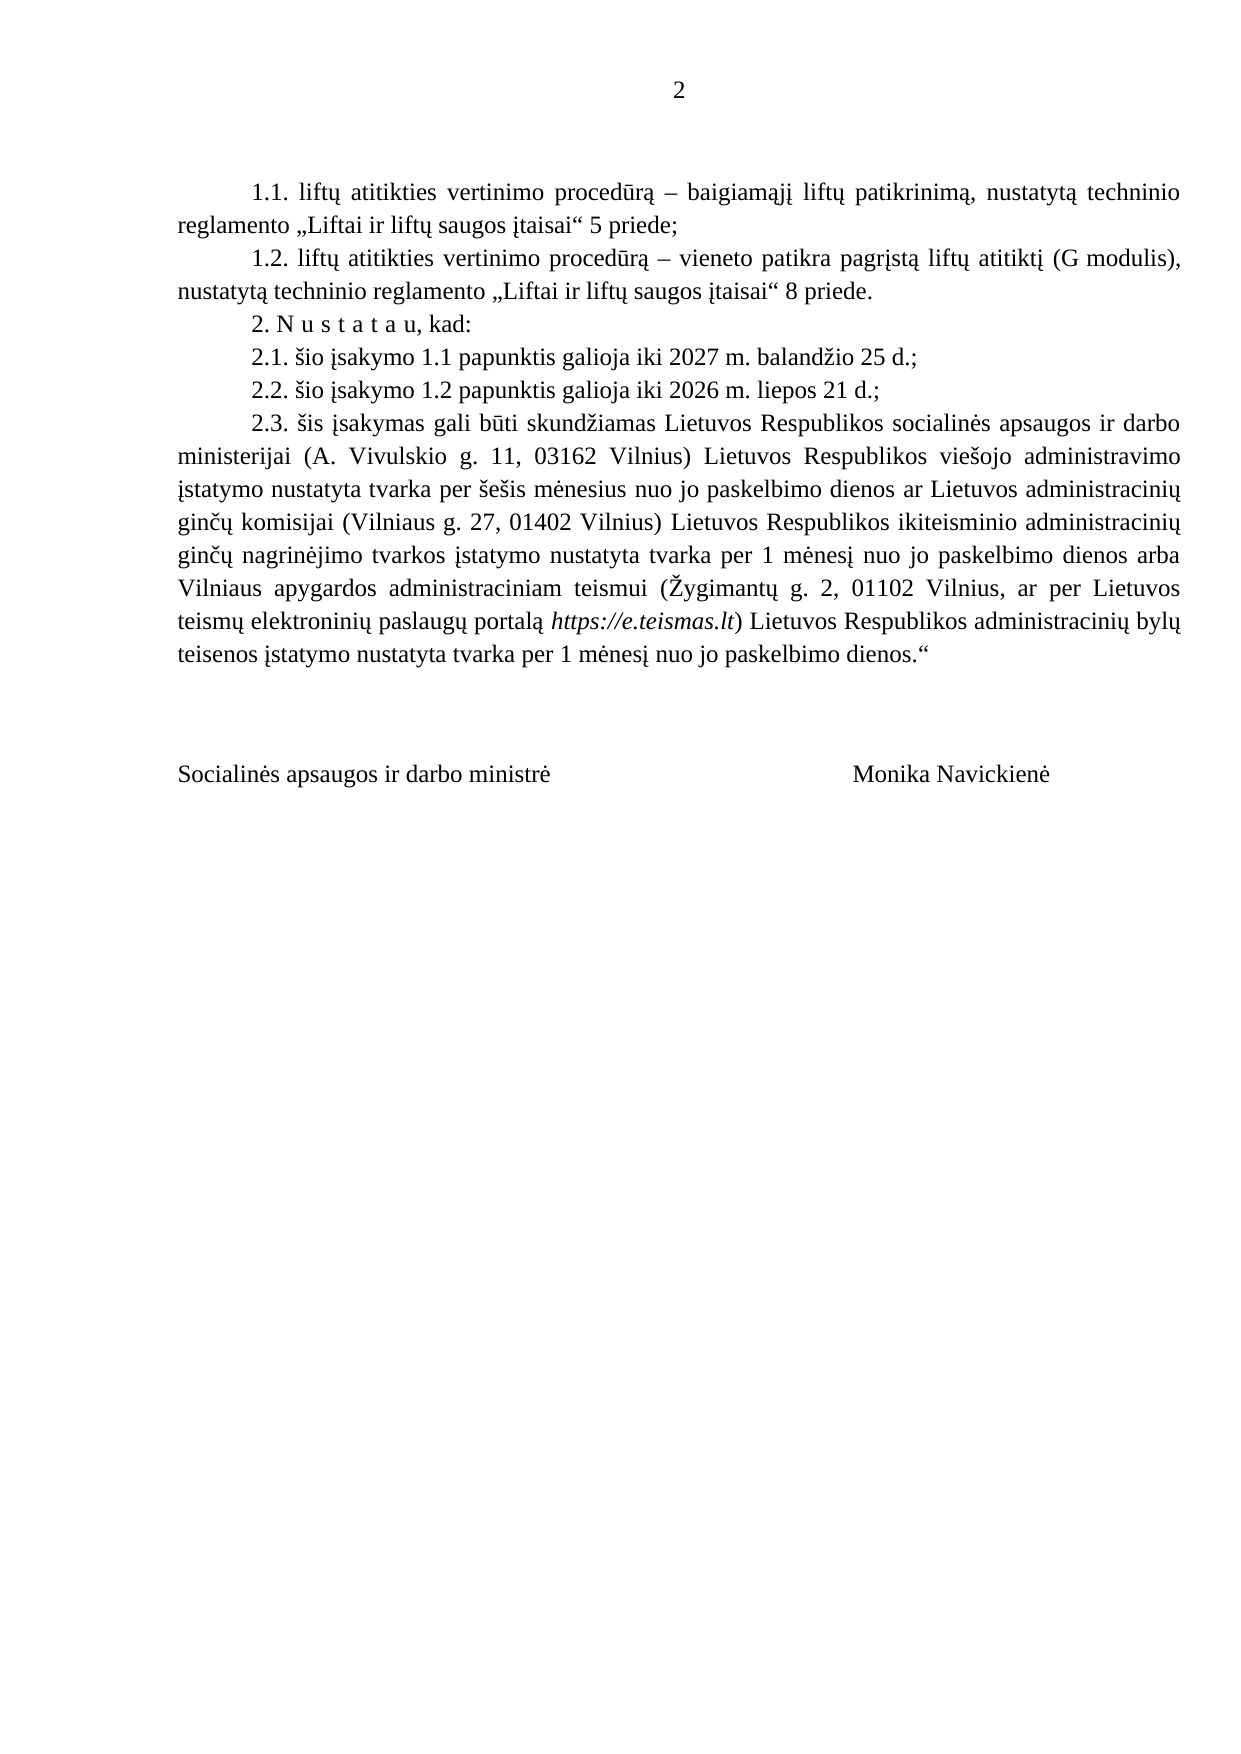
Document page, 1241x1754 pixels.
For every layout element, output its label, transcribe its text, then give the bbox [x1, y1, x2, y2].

text 2.3. šis įsakymas gali būti skundžiamas Lietuvos Respublikos socialinės apsaugos ir darbo ministerijai (A. Vivulskio g. 11, 03162 Vilnius) Lietuvos Respublikos viešojo administravimo įstatymo nustatyta tvarka per šešis mėnesius nuo jo paskelbimo dienos ar Lietuvos administracinių ginčų komisijai (Vilniaus g. 27, 01402 Vilnius) Lietuvos Respublikos ikiteisminio administracinių ginčų nagrinėjimo tvarkos įstatymo nustatyta tvarka per 1 mėnesį nuo jo paskelbimo dienos arba Vilniaus apygardos administraciniam teismui (Žygimantų g. 2, 01102 Vilnius, ar per Lietuvos teismų elektroninių paslaugų portalą https://e.teismas.lt) Lietuvos Respublikos administracinių bylų teisenos įstatymo nustatyta tvarka per 1 mėnesį nuo jo paskelbimo dienos.“ [177, 408, 1181, 668]
text 1.1. liftų atitikties vertinimo procedūrą – baigiamąjį liftų patikrinimą, nustatytą techninio reglamento „Liftai ir liftų saugos įtaisai“ 5 priede; [177, 177, 1181, 239]
text Socialinės apsaugos ir darbo ministrė Monika Navickienė [177, 759, 1181, 787]
text 1.2. liftų atitikties vertinimo procedūrą – vieneto patikra pagrįstą liftų atitiktį (G modulis), nustatytą techninio reglamento „Liftai ir liftų saugos įtaisai“ 8 priede. [177, 243, 1181, 305]
text 2. Nustatau, kad: [177, 309, 1181, 338]
text 2.1. šio įsakymo 1.1 papunktis galioja iki 2027 m. balandžio 25 d.; [177, 342, 1181, 371]
text 2.2. šio įsakymo 1.2 papunktis galioja iki 2026 m. liepos 21 d.; [177, 375, 1181, 404]
